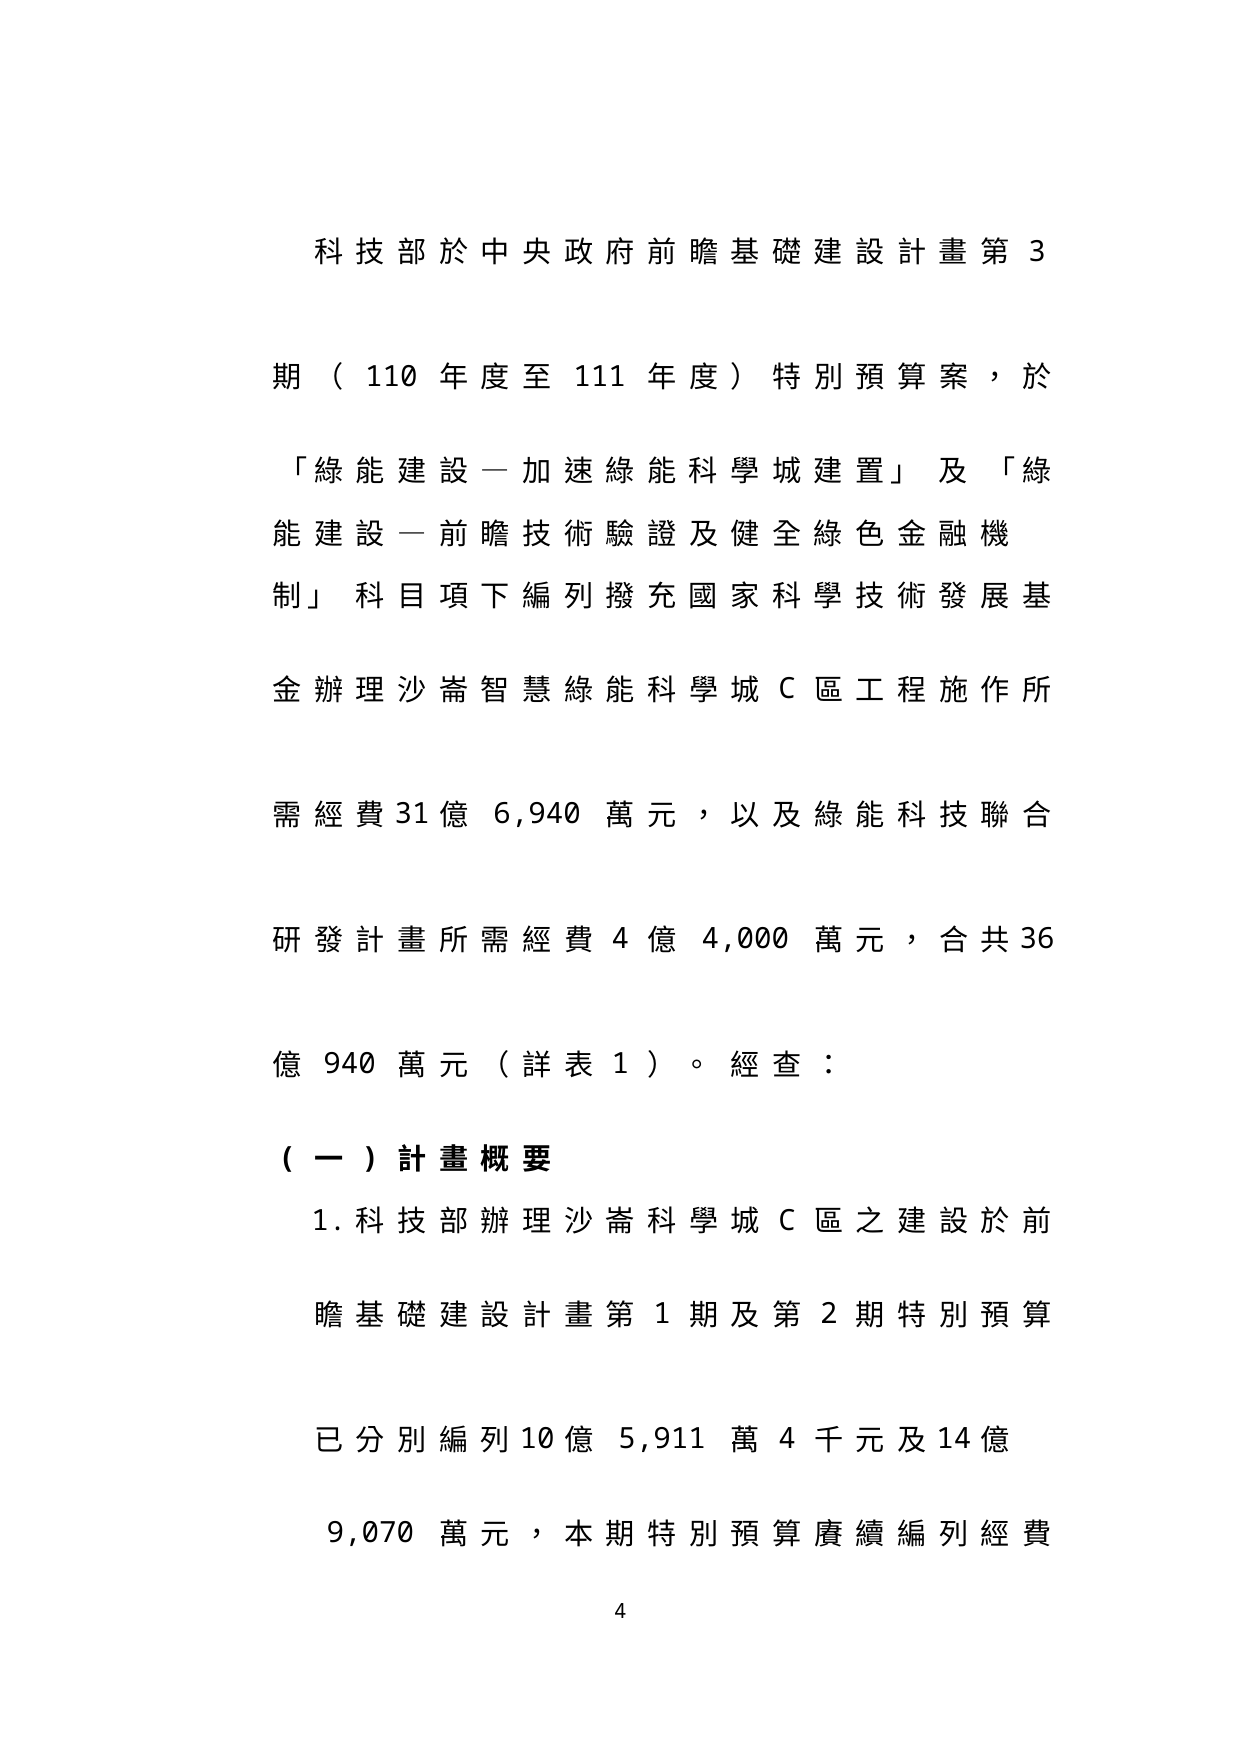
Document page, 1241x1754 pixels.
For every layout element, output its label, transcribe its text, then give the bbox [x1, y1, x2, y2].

text (一)計畫概要 [242, 1115, 1058, 1177]
text 科技部於中央政府前瞻基礎建設計畫第3期（110年度至111年度）特別預算案，於「綠能建設—加速綠能科學城建置」及「綠能建設—前瞻技術驗證及健全綠色金融機制」科目項下編列撥充國家科學技術發展基金辦理沙崙智慧綠能科學城C區工程施作所需經費31億6,940萬元，以及綠能科技聯合研發計畫所需經費4億4,000萬元，合共36億940萬元（詳表1）。經查： [242, 177, 1058, 1115]
text 1.科技部辦理沙崙科學城C區之建設於前瞻基礎建設計畫第1期及第2期特別預算已分別編列10億5,911萬4千元及14億9,070萬元，本期特別預算賡續編列經費 [271, 1177, 1058, 1552]
